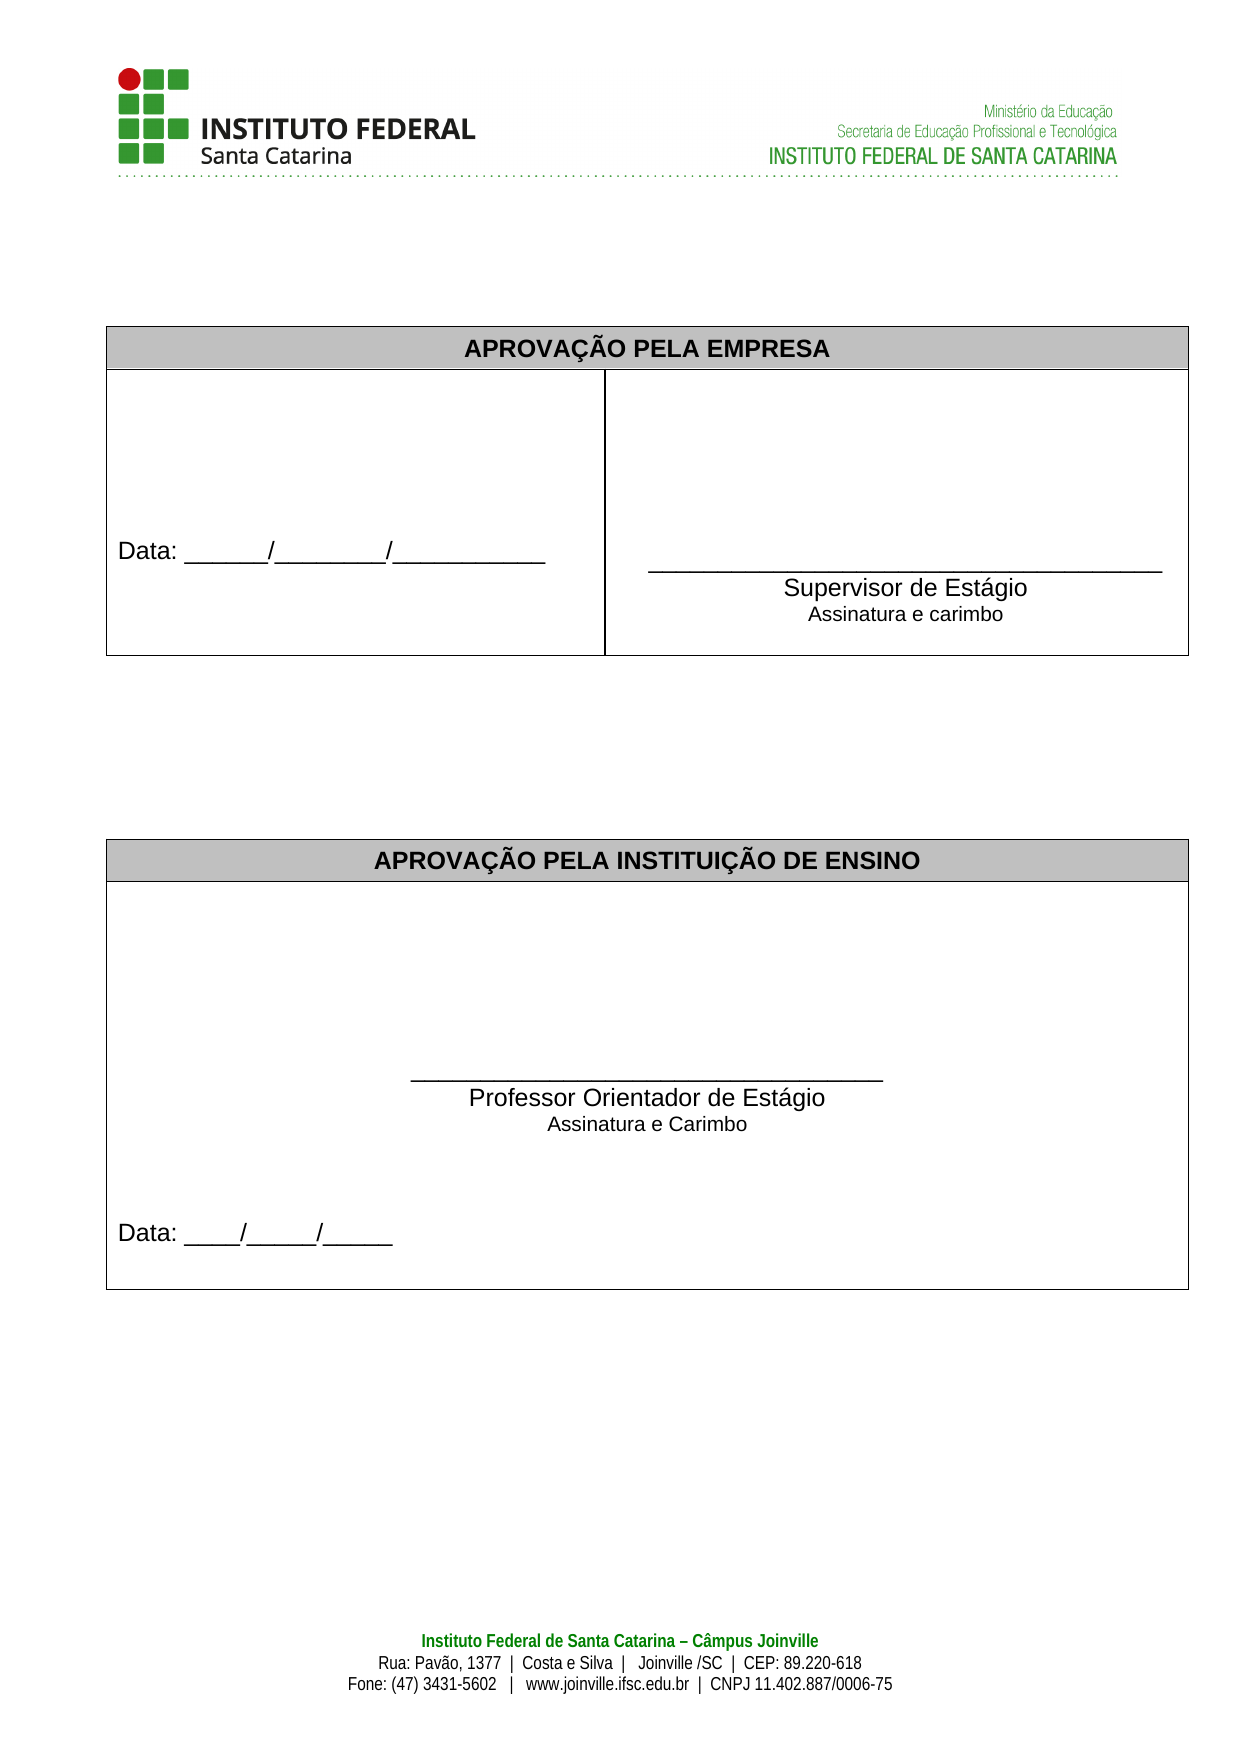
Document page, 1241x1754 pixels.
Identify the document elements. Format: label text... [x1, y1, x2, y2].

table_cell APROVAÇÃO pela INSTITUIÇÃO DE ENSINO [107, 840, 1188, 881]
picture [118, 68, 1122, 177]
table_cell __________________________________ Professor Orientador de Estágio Assinatura e Carimbo Data: ____/_____/_____ [107, 882, 1188, 1288]
table_cell [106, 656, 1188, 838]
table_cell _____________________________________ Supervisor de Estágio Assinatura e carimbo [606, 370, 1188, 655]
table_header APROVAÇÃO pela empresa [107, 327, 1188, 368]
table_cell Data: ______/________/___________ [107, 370, 604, 655]
